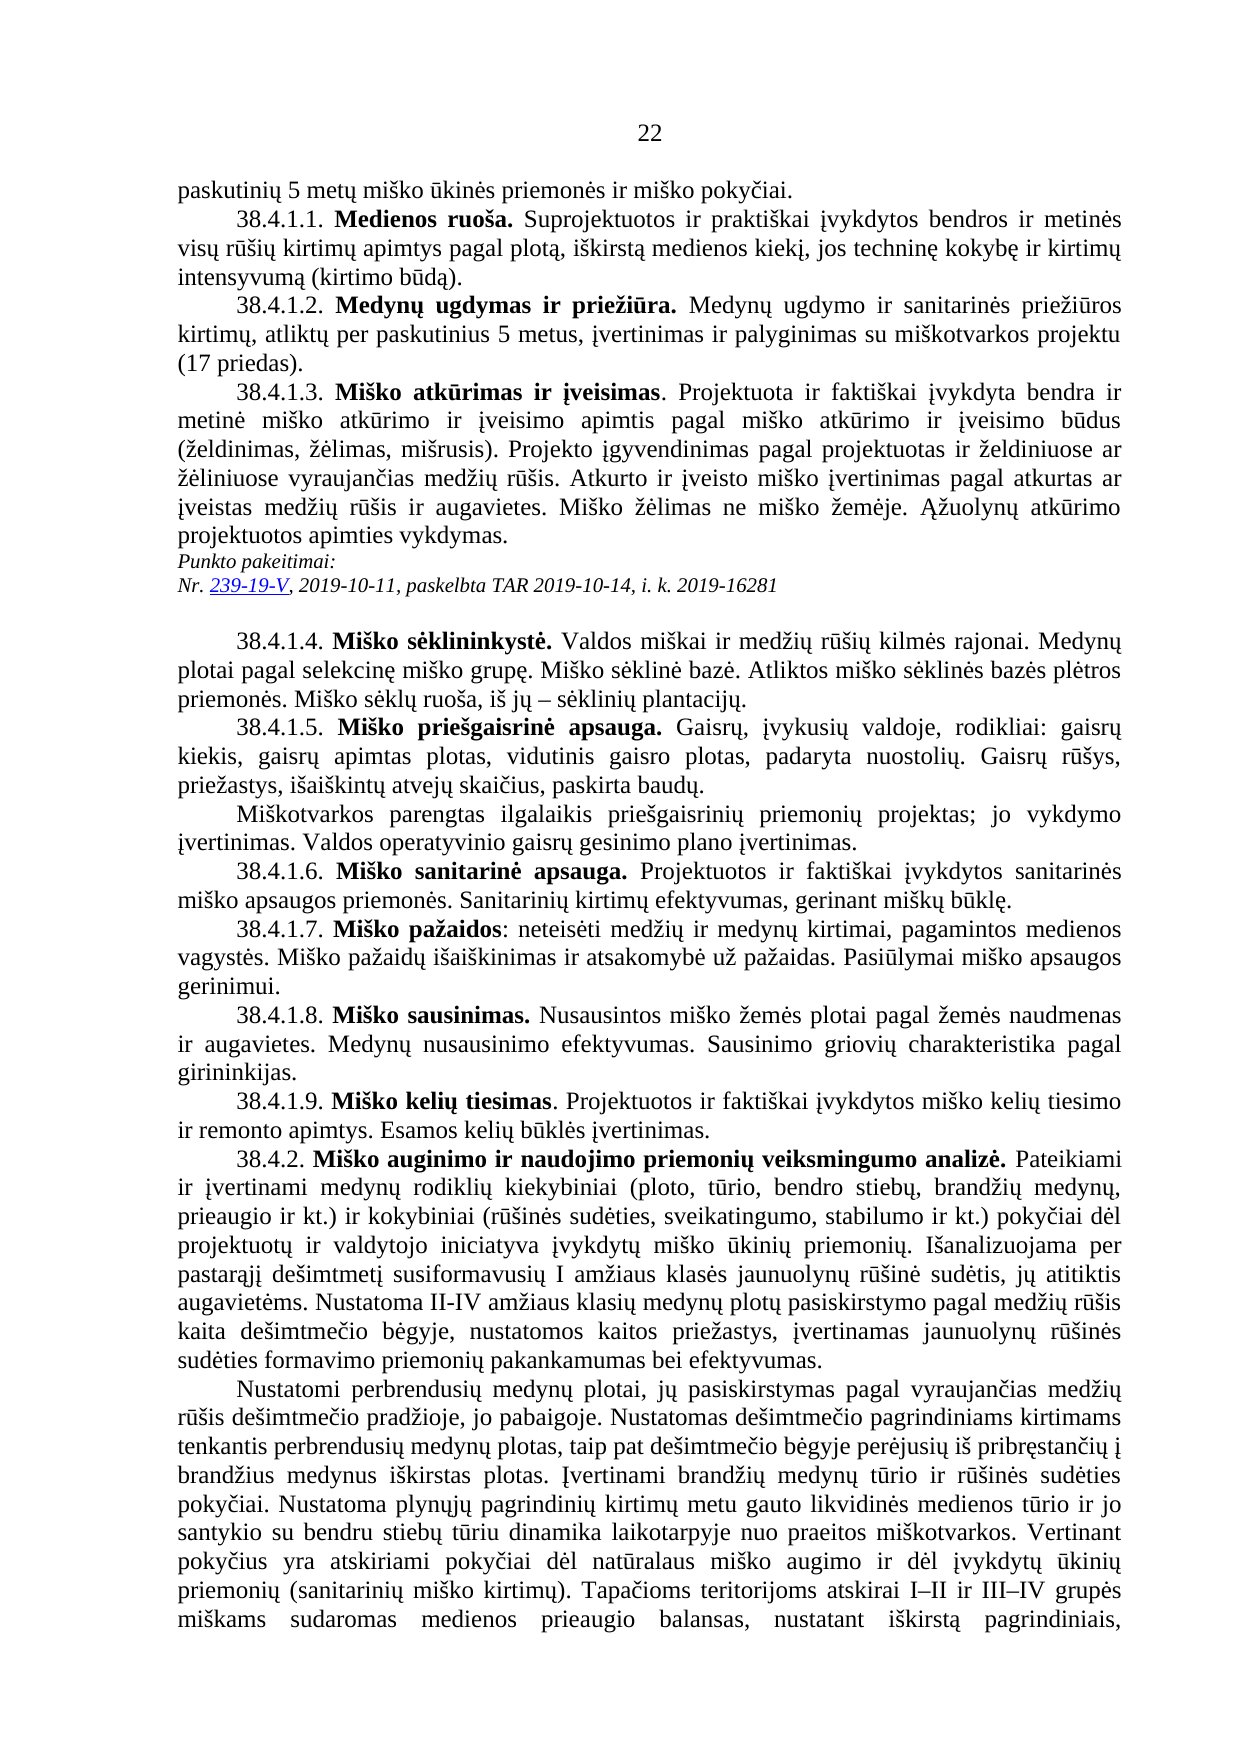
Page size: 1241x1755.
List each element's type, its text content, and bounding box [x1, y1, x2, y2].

text 38.4.1.3. Miško atkūrimas ir įveisimas. Projektuota ir faktiškai įvykdyta bendra ir metinė miško atkūrimo ir įveisimo apimtis pagal miško atkūrimo ir įveisimo būdus (želdinimas, žėlimas, mišrusis). Projekto įgyvendinimas pagal projektuotas ir želdiniuose ar žėliniuose vyraujančias medžių rūšis. Atkurto ir įveisto miško įvertinimas pagal atkurtas ar įveistas medžių rūšis ir augavietes. Miško žėlimas ne miško žemėje. Ąžuolynų atkūrimo projektuotos apimties vykdymas. [177, 377, 1122, 549]
text 38.4.1.1. Medienos ruoša. Suprojektuotos ir praktiškai įvykdytos bendros ir metinės visų rūšių kirtimų apimtys pagal plotą, iškirstą medienos kiekį, jos techninę kokybę ir kirtimų intensyvumą (kirtimo būdą). [177, 204, 1122, 291]
text paskutinių 5 metų miško ūkinės priemonės ir miško pokyčiai. [177, 176, 1122, 204]
text 38.4.1.4. Miško sėklininkystė. Valdos miškai ir medžių rūšių kilmės rajonai. Medynų plotai pagal selekcinę miško grupę. Miško sėklinė bazė. Atliktos miško sėklinės bazės plėtros priemonės. Miško sėklų ruoša, iš jų – sėklinių plantacijų. [177, 626, 1122, 712]
text Miškotvarkos parengtas ilgalaikis priešgaisrinių priemonių projektas; jo vykdymo įvertinimas. Valdos operatyvinio gaisrų gesinimo plano įvertinimas. [177, 799, 1122, 856]
text 38.4.1.8. Miško sausinimas. Nusausintos miško žemės plotai pagal žemės naudmenas ir augavietes. Medynų nusausinimo efektyvumas. Sausinimo griovių charakteristika pagal girininkijas. [177, 1000, 1122, 1086]
text 38.4.1.6. Miško sanitarinė apsauga. Projektuotos ir faktiškai įvykdytos sanitarinės miško apsaugos priemonės. Sanitarinių kirtimų efektyvumas, gerinant miškų būklę. [177, 856, 1122, 914]
text 38.4.2. Miško auginimo ir naudojimo priemonių veiksmingumo analizė. Pateikiami ir įvertinami medynų rodiklių kiekybiniai (ploto, tūrio, bendro stiebų, brandžių medynų, prieaugio ir kt.) ir kokybiniai (rūšinės sudėties, sveikatingumo, stabilumo ir kt.) pokyčiai dėl projektuotų ir valdytojo iniciatyva įvykdytų miško ūkinių priemonių. Išanalizuojama per pastarąjį dešimtmetį susiformavusių I amžiaus klasės jaunuolynų rūšinė sudėtis, jų atitiktis augavietėms. Nustatoma II-IV amžiaus klasių medynų plotų pasiskirstymo pagal medžių rūšis kaita dešimtmečio bėgyje, nustatomos kaitos priežastys, įvertinamas jaunuolynų rūšinės sudėties formavimo priemonių pakankamumas bei efektyvumas. [177, 1144, 1122, 1374]
text Nustatomi perbrendusių medynų plotai, jų pasiskirstymas pagal vyraujančias medžių rūšis dešimtmečio pradžioje, jo pabaigoje. Nustatomas dešimtmečio pagrindiniams kirtimams tenkantis perbrendusių medynų plotas, taip pat dešimtmečio bėgyje perėjusių iš pribręstančių į brandžius medynus iškirstas plotas. Įvertinami brandžių medynų tūrio ir rūšinės sudėties pokyčiai. Nustatoma plynųjų pagrindinių kirtimų metu gauto likvidinės medienos tūrio ir jo santykio su bendru stiebų tūriu dinamika laikotarpyje nuo praeitos miškotvarkos. Vertinant pokyčius yra atskiriami pokyčiai dėl natūralaus miško augimo ir dėl įvykdytų ūkinių priemonių (sanitarinių miško kirtimų). Tapačioms teritorijoms atskirai I–II ir III–IV grupės miškams sudaromas medienos prieaugio balansas, nustatant iškirstą pagrindiniais, [177, 1374, 1122, 1632]
text 38.4.1.2. Medynų ugdymas ir priežiūra. Medynų ugdymo ir sanitarinės priežiūros kirtimų, atliktų per paskutinius 5 metus, įvertinimas ir palyginimas su miškotvarkos projektu (17 priedas). [177, 291, 1122, 377]
text Punkto pakeitimai: [177, 549, 1122, 573]
text Nr. 239-19-V, 2019-10-11, paskelbta TAR 2019-10-14, i. k. 2019-16281 [177, 573, 1122, 597]
text 38.4.1.5. Miško priešgaisrinė apsauga. Gaisrų, įvykusių valdoje, rodikliai: gaisrų kiekis, gaisrų apimtas plotas, vidutinis gaisro plotas, padaryta nuostolių. Gaisrų rūšys, priežastys, išaiškintų atvejų skaičius, paskirta baudų. [177, 712, 1122, 799]
text 38.4.1.7. Miško pažaidos: neteisėti medžių ir medynų kirtimai, pagamintos medienos vagystės. Miško pažaidų išaiškinimas ir atsakomybė už pažaidas. Pasiūlymai miško apsaugos gerinimui. [177, 914, 1122, 1000]
text 38.4.1.9. Miško kelių tiesimas. Projektuotos ir faktiškai įvykdytos miško kelių tiesimo ir remonto apimtys. Esamos kelių būklės įvertinimas. [177, 1086, 1122, 1144]
